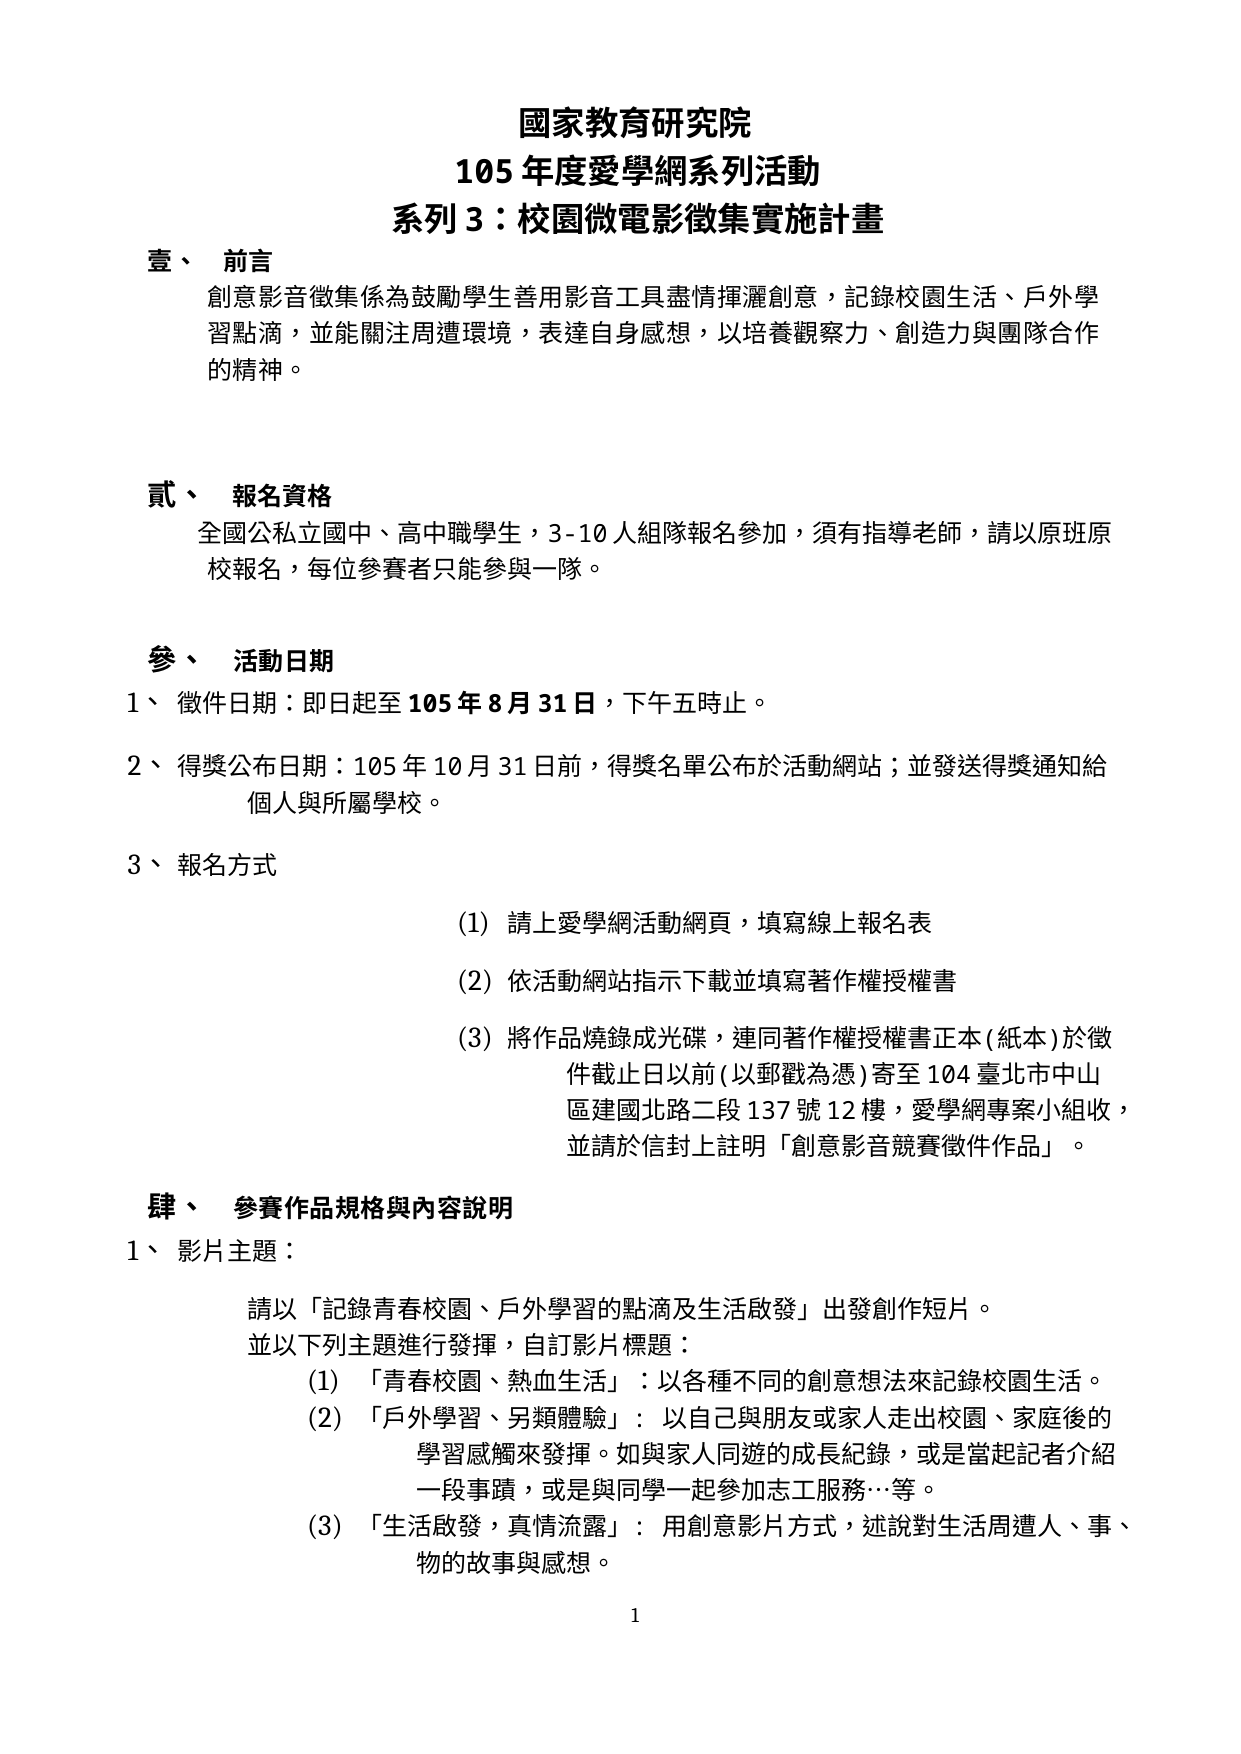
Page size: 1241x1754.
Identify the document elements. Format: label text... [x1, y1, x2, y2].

subtitle 創意影音徵集係為鼓勵學生善用影音工具盡情揮灑創意，記錄校園生活、戶外學習點滴，並能關注周遭環境，表達自身感想，以培養觀察力、創造力與團隊合作的精神。 [207, 278, 1122, 386]
text 國家教育研究院 [148, 96, 1122, 144]
list 前言 [148, 241, 1122, 278]
list 參賽作品規格與內容說明 [148, 1184, 1122, 1226]
list 得獎公布日期：105年10月31日前，得獎名單公布於活動網站；並發送得獎通知給個人與所屬學校。 [127, 741, 1122, 820]
list 「生活啟發，真情流露」: 用創意影片方式，述說對生活周遭人、事、物的故事與感想。 [307, 1507, 1122, 1579]
list 徵件日期：即日起至105年8月31日，下午五時止。 [127, 678, 1122, 721]
list 報名方式 [127, 841, 1122, 883]
list 依活動網站指示下載並填寫著作權授權書 [457, 961, 1122, 997]
list 影片主題： [127, 1226, 1122, 1268]
text 並以下列主題進行發揮，自訂影片標題： [248, 1326, 1122, 1362]
text 請以「記錄青春校園、戶外學習的點滴及生活啟發」出發創作短片。 [248, 1289, 1122, 1326]
text 全國公私立國中、高中職學生，3-10人組隊報名參加，須有指導老師，請以原班原 [133, 513, 1122, 550]
list 將作品燒錄成光碟，連同著作權授權書正本(紙本)於徵件截止日以前(以郵戳為憑)寄至104臺北市中山區建國北路二段137號12樓，愛學網專案小組收，並請於信封上註明「創意影音競賽徵件作品」。 [457, 1018, 1122, 1163]
text 105年度愛學網系列活動 [104, 144, 1171, 193]
text 系列3：校園微電影徵集實施計畫 [104, 193, 1171, 241]
list 報名資格 [148, 471, 1122, 513]
list 「青春校園、熱血生活」：以各種不同的創意想法來記錄校園生活。 [307, 1362, 1122, 1398]
list 「戶外學習、另類體驗」: 以自己與朋友或家人走出校園、家庭後的學習感觸來發揮。如與家人同遊的成長紀錄，或是當起記者介紹一段事蹟，或是與同學一起參加志工服務…等。 [307, 1398, 1122, 1507]
list 活動日期 [148, 636, 1122, 678]
list 請上愛學網活動網頁，填寫線上報名表 [457, 904, 1122, 940]
text 校報名，每位參賽者只能參與一隊。 [133, 550, 1122, 586]
